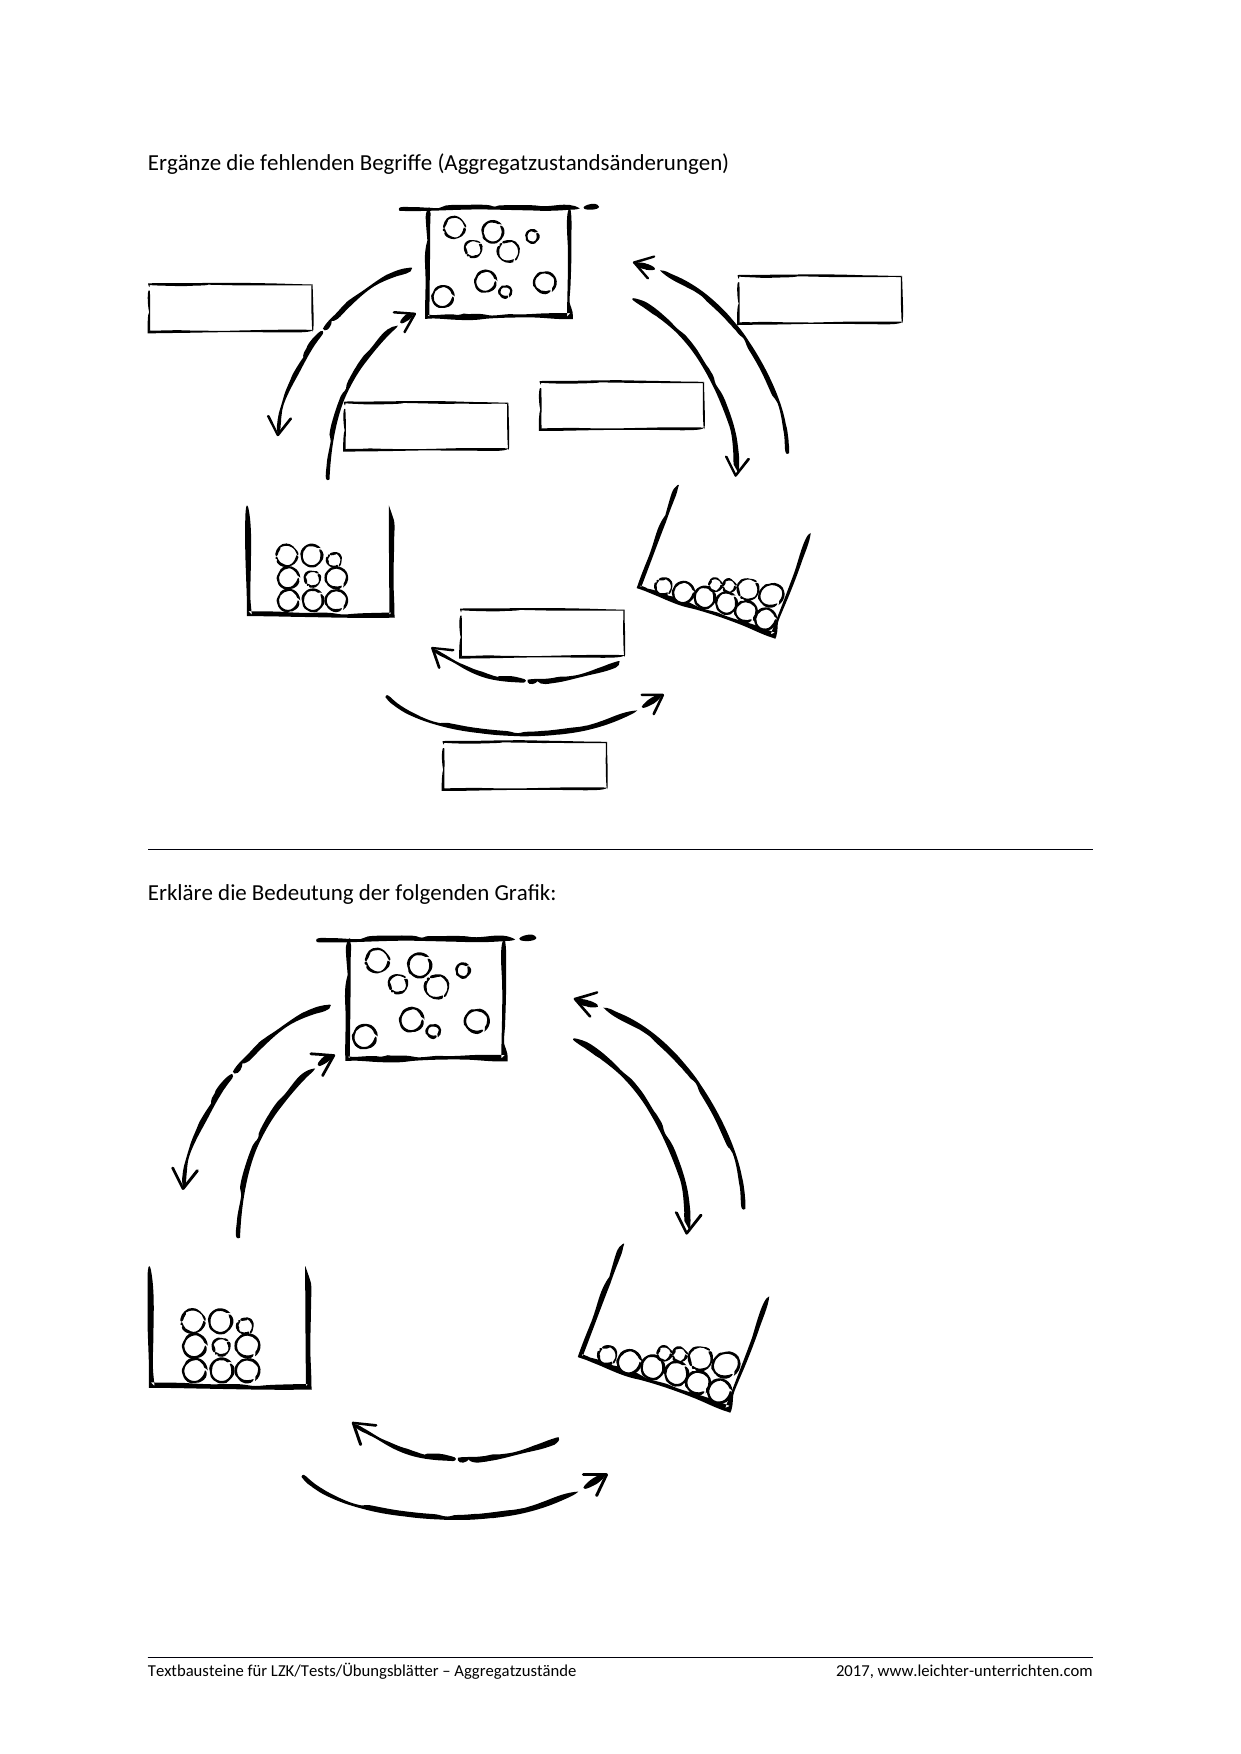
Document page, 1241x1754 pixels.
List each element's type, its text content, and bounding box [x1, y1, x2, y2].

text Erkläre die Bedeutung der folgenden Grafik: [148, 878, 1093, 906]
text Ergänze die fehlenden Begriffe (Aggregatzustandsänderungen) [148, 148, 1093, 176]
